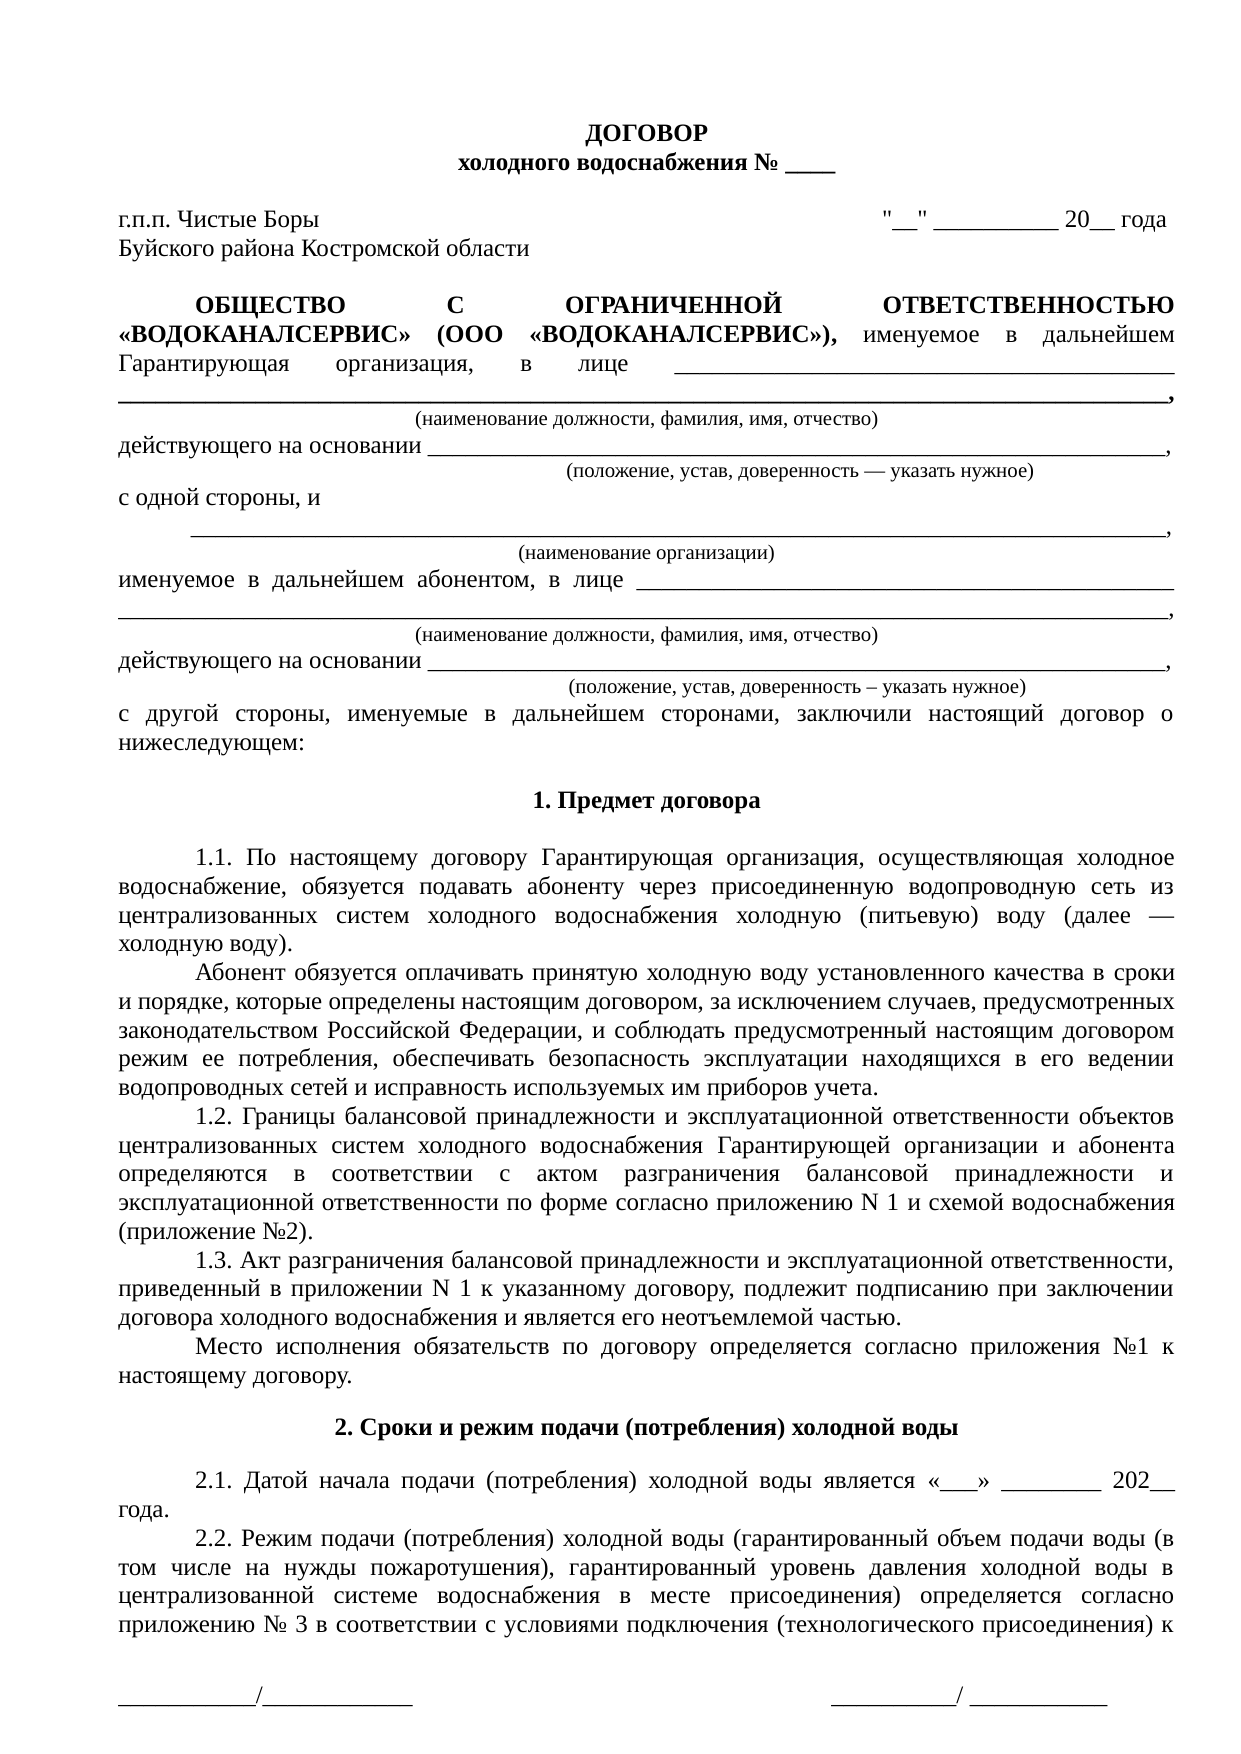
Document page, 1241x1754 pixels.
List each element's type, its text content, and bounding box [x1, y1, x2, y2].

text с другой стороны, именуемые в дальнейшем сторонами, заключили настоящий договор о нижеследующем: [118, 698, 1175, 756]
text 1. Предмет договора [118, 785, 1175, 813]
text ОБЩЕСТВО С ОГРАНИЧЕННОЙ ОТВЕТСТВЕННОСТЬЮ «ВОДОКАНАЛСЕРВИС» (ООО «ВОДОКАНАЛСЕРВИС»), именуемое в дальнейшем Гарантирующая организация, в лице ________________________________________ ____________________________________________________________________________________, [118, 291, 1175, 406]
text Место исполнения обязательств по договору определяется согласно приложения №1 к настоящему договору. [118, 1331, 1175, 1388]
text холодного водоснабжения № ____ [118, 147, 1175, 176]
text (наименование организации) [118, 540, 1175, 564]
text Абонент обязуется оплачивать принятую холодную воду установленного качества в сроки и порядке, которые определены настоящим договором, за исключением случаев, предусмотренных законодательством Российской Федерации, и соблюдать предусмотренный настоящим договором режим ее потребления, обеспечивать безопасность эксплуатации находящихся в его ведении водопроводных сетей и исправность используемых им приборов учета. [118, 957, 1175, 1101]
text 1.1. По настоящему договору Гарантирующая организация, осуществляющая холодное водоснабжение, обязуется подавать абоненту через присоединенную водопроводную сеть из централизованных систем холодного водоснабжения холодную (питьевую) воду (далее — холодную воду). [118, 842, 1175, 957]
text действующего на основании ___________________________________________________________, [118, 430, 1175, 458]
text (положение, устав, доверенность – указать нужное) [419, 674, 1175, 698]
text 2. Сроки и режим подачи (потребления) холодной воды [118, 1412, 1175, 1441]
text ДОГОВОР [118, 118, 1175, 147]
text ______________________________________________________________________________, [118, 511, 1175, 540]
text г.п.п. Чистые Боры "__" __________ 20__ года [118, 204, 1175, 233]
text действующего на основании ___________________________________________________________, [118, 646, 1175, 674]
text 2.2. Режим подачи (потребления) холодной воды (гарантированный объем подачи воды (в том числе на нужды пожаротушения), гарантированный уровень давления холодной воды в централизованной системе водоснабжения в месте присоединения) определяется согласно приложению № 3 в соответствии с условиями подключения (технологического присоединения) к [118, 1523, 1175, 1638]
text с одной стороны, и [118, 482, 1175, 511]
text (наименование должности, фамилия, имя, отчество) [118, 406, 1175, 430]
text (наименование должности, фамилия, имя, отчество) [118, 622, 1175, 646]
text 1.3. Акт разграничения балансовой принадлежности и эксплуатационной ответственности, приведенный в приложении N 1 к указанному договору, подлежит подписанию при заключении договора холодного водоснабжения и является его неотъемлемой частью. [118, 1245, 1175, 1331]
text Буйского района Костромской области [118, 233, 1175, 262]
text 2.1. Датой начала подачи (потребления) холодной воды является «___» ________ 202__ года. [118, 1465, 1175, 1523]
text (положение, устав, доверенность — указать нужное) [425, 458, 1175, 482]
text именуемое в дальнейшем абонентом, в лице ___________________________________________ ____________________________________________________________________________________, [118, 564, 1175, 622]
text 1.2. Границы балансовой принадлежности и эксплуатационной ответственности объектов централизованных систем холодного водоснабжения Гарантирующей организации и абонента определяются в соответствии с актом разграничения балансовой принадлежности и эксплуатационной ответственности по форме согласно приложению N 1 и схемой водоснабжения (приложение №2). [118, 1101, 1175, 1245]
